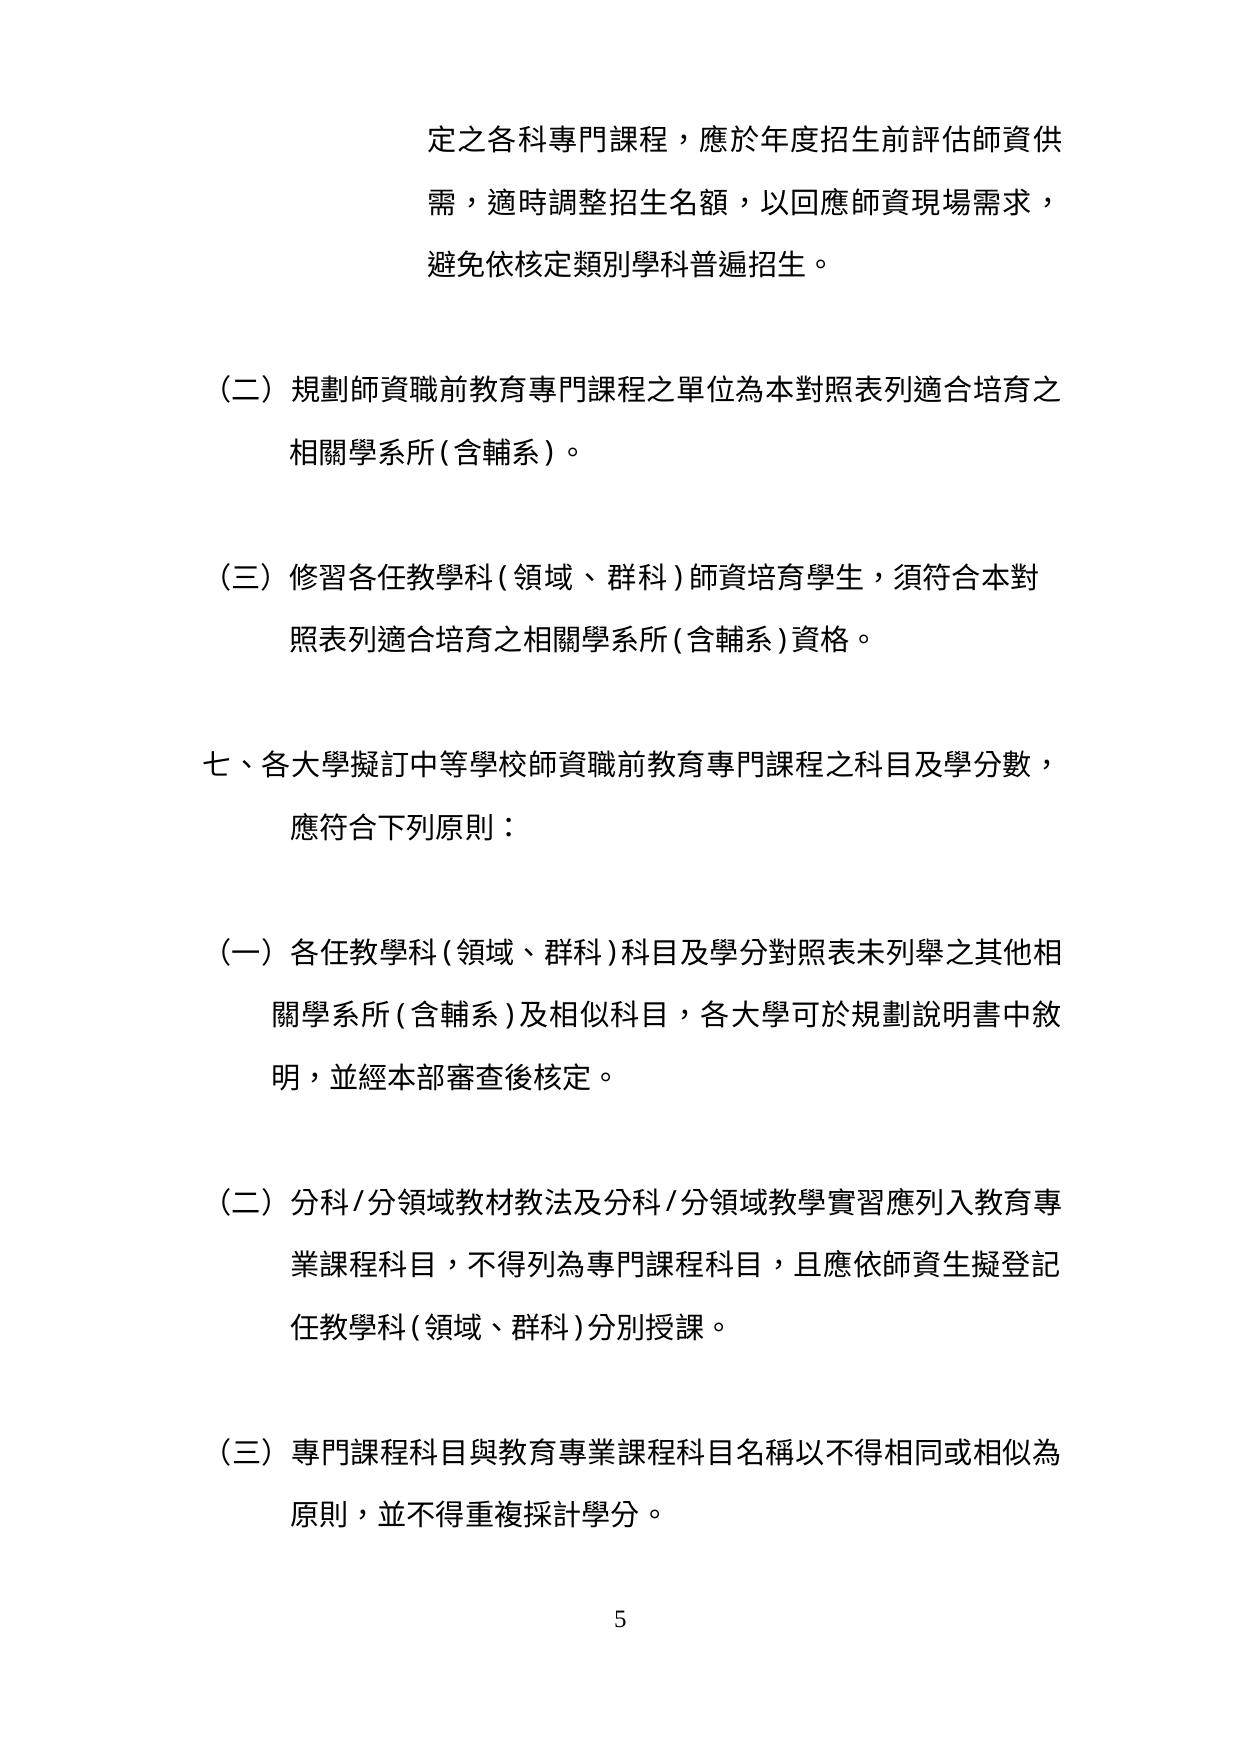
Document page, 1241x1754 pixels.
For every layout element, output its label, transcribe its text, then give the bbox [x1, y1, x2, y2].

text （一）各任教學科(領域、群科)科目及學分對照表未列舉之其他相關學系所(含輔系)及相似科目，各大學可於規劃說明書中敘明，並經本部審查後核定。 [202, 909, 1063, 1096]
text （二）規劃師資職前教育專門課程之單位為本對照表列適合培育之相關學系所(含輔系)。 [202, 346, 1063, 471]
text （二）分科/分領域教材教法及分科/分領域教學實習應列入教育專業課程科目，不得列為專門課程科目，且應依師資生擬登記任教學科(領域、群科)分別授課。 [202, 1159, 1063, 1346]
list 定之各科專門課程，應於年度招生前評估師資供需，適時調整招生名額，以回應師資現場需求，避免依核定類別學科普遍招生。 [252, 96, 1063, 284]
text （三）專門課程科目與教育專業課程科目名稱以不得相同或相似為原則，並不得重複採計學分。 [202, 1409, 1063, 1534]
text （三）修習各任教學科(領域、群科)師資培育學生，須符合本對照表列適合培育之相關學系所(含輔系)資格。 [202, 534, 1063, 659]
text 七、各大學擬訂中等學校師資職前教育專門課程之科目及學分數，應符合下列原則： [202, 721, 1063, 846]
